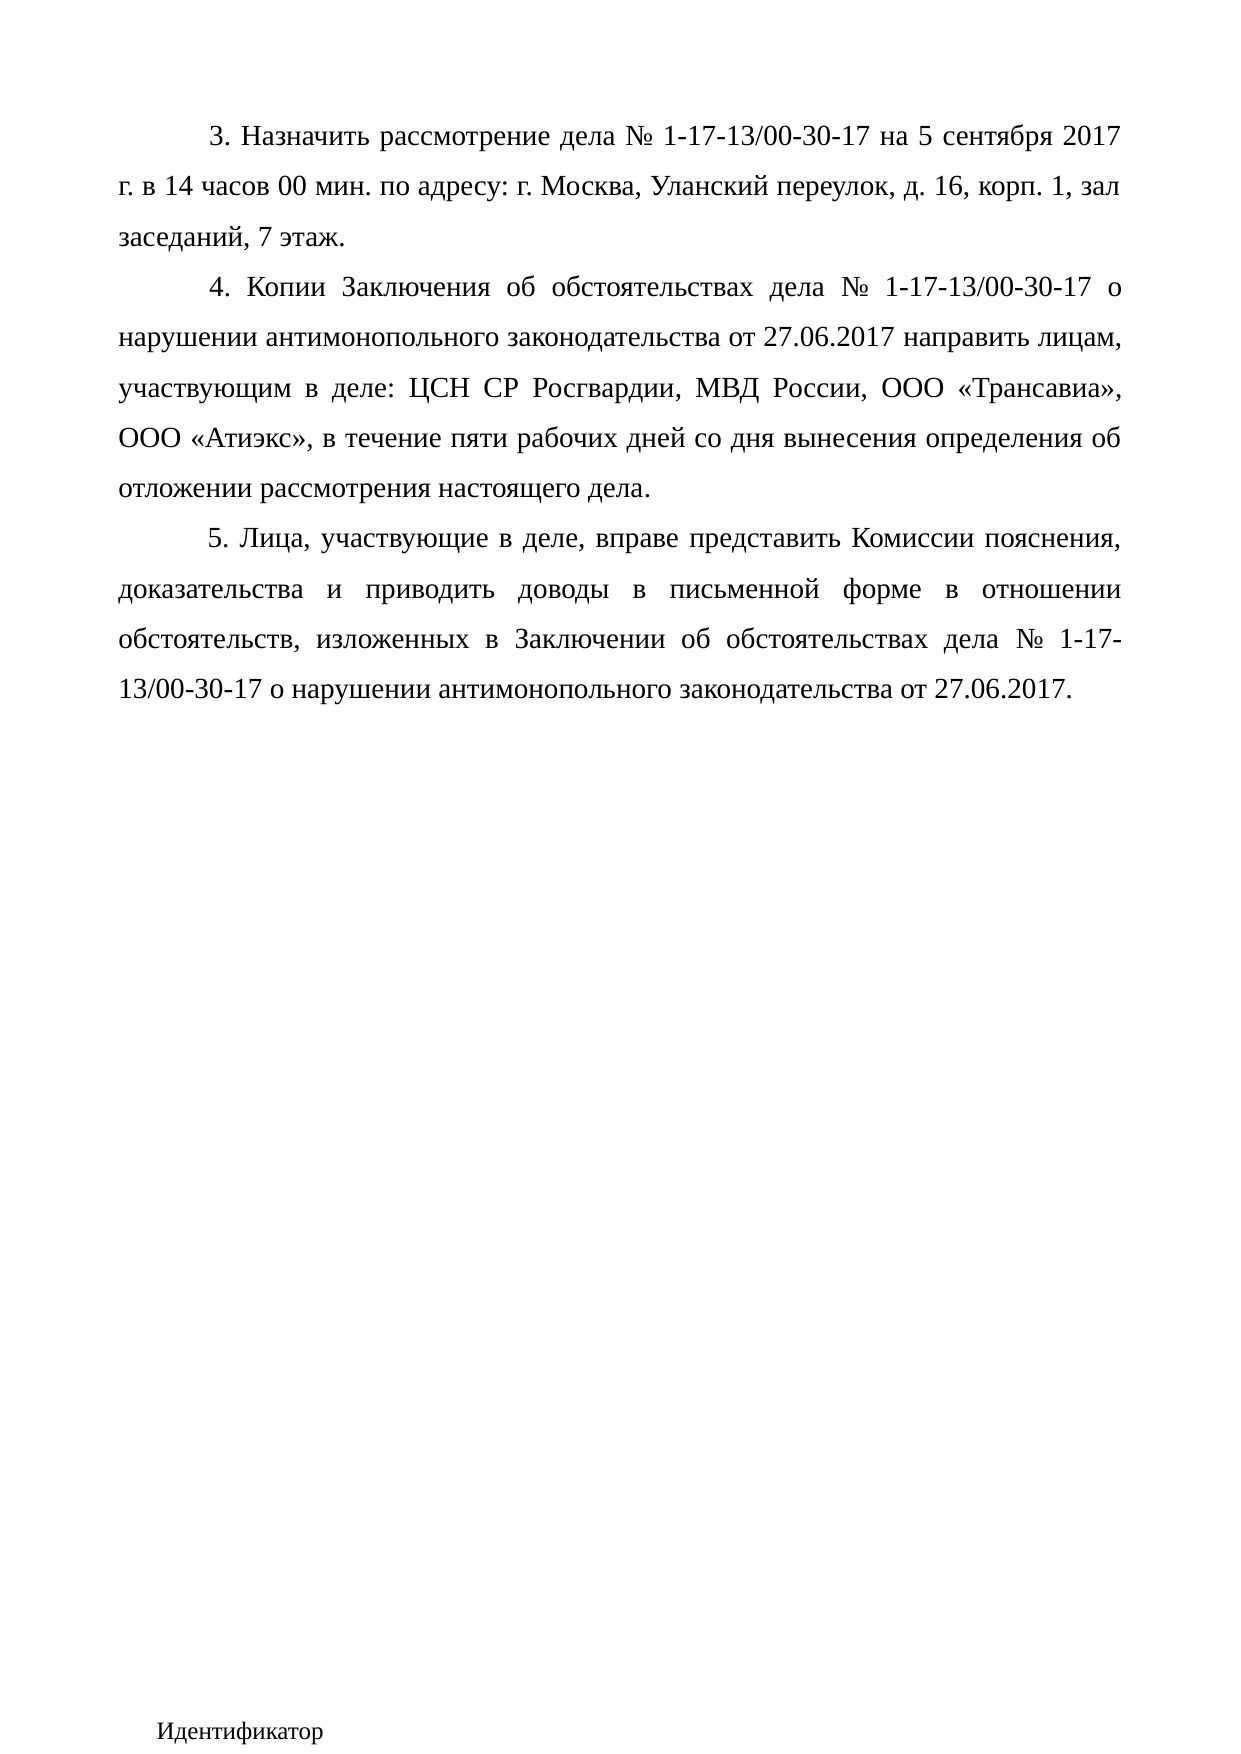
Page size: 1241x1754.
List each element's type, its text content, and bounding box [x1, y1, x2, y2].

text 4. Копии Заключения об обстоятельствах дела № 1-17-13/00-30-17 о нарушении антимонопольного законодательства от 27.06.2017 направить лицам, участвующим в деле: ЦСН СР Росгвардии, МВД России, ООО «Трансавиа», ООО «Атиэкс», в течение пяти рабочих дней со дня вынесения определения об отложении рассмотрения настоящего дела. [118, 269, 1122, 504]
text 3. Назначить рассмотрение дела № 1-17-13/00-30-17 на 5 сентября 2017 г. в 14 часов 00 мин. по адресу: г. Москва, Уланский переулок, д. 16, корп. 1, зал заседаний, 7 этаж. [118, 118, 1122, 252]
text 5. Лица, участвующие в деле, вправе представить Комиссии пояснения, доказательства и приводить доводы в письменной форме в отношении обстоятельств, изложенных в Заключении об обстоятельствах дела № 1-17-13/00-30-17 о нарушении антимонопольного законодательства от 27.06.2017. [118, 521, 1122, 705]
